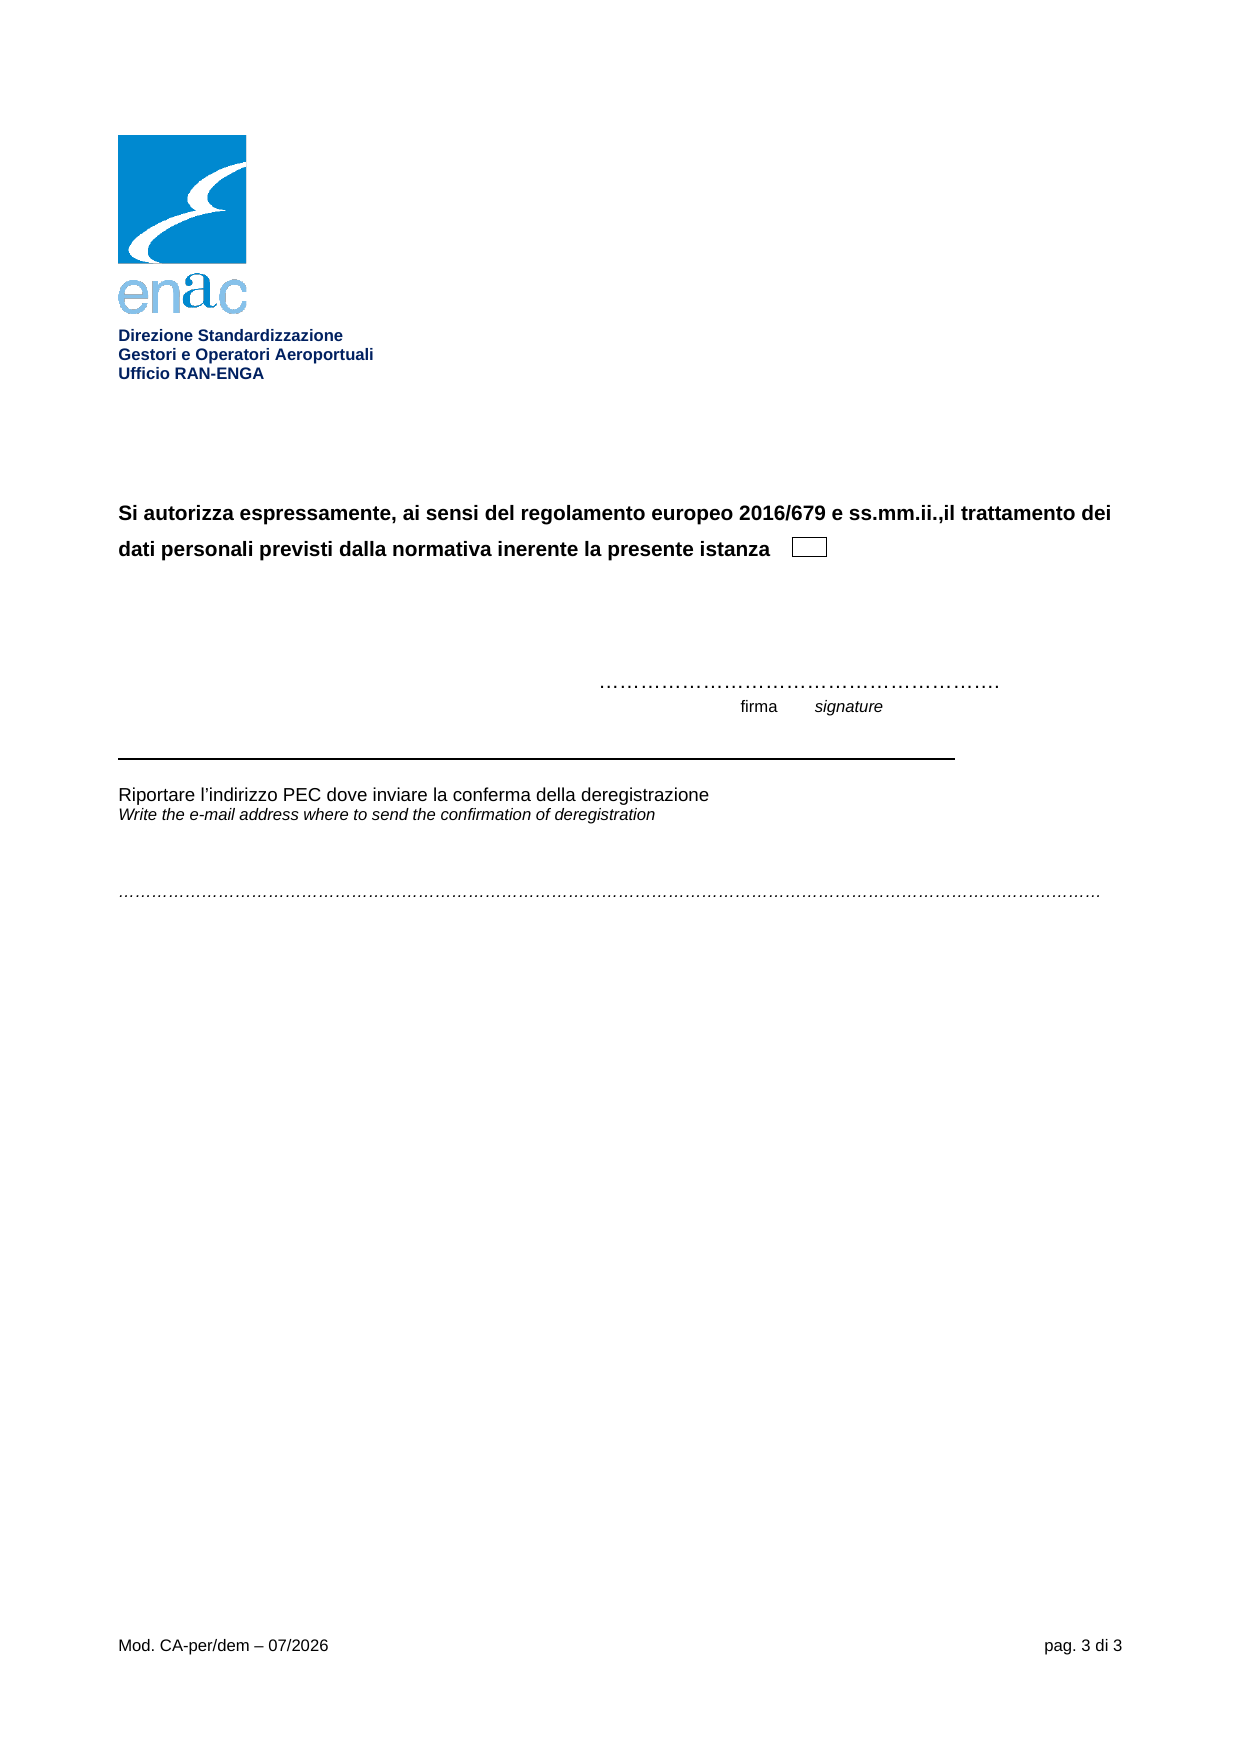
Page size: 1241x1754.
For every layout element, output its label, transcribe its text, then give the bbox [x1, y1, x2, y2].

text Si autorizza espressamente, ai sensi del regolamento europeo 2016/679 e ss.mm.ii.,il trattamento dei dati personali previsti dalla normativa inerente la presente istanza [118, 501, 1122, 561]
text Direzione Standardizzazione [118, 326, 1122, 345]
text Ufficio RAN-ENGA [118, 364, 1149, 383]
text …………………………………………………………………………………………………………………………………………………………… [118, 882, 1122, 901]
text …………………………………………………. [118, 668, 1122, 692]
text firma signature [118, 692, 1122, 716]
text Write the e-mail address where to send the confirmation of deregistration [118, 805, 1122, 824]
text Riportare l’indirizzo PEC dove inviare la conferma della deregistrazione [118, 783, 1122, 805]
text Gestori e Operatori Aeroportuali [118, 345, 1122, 364]
